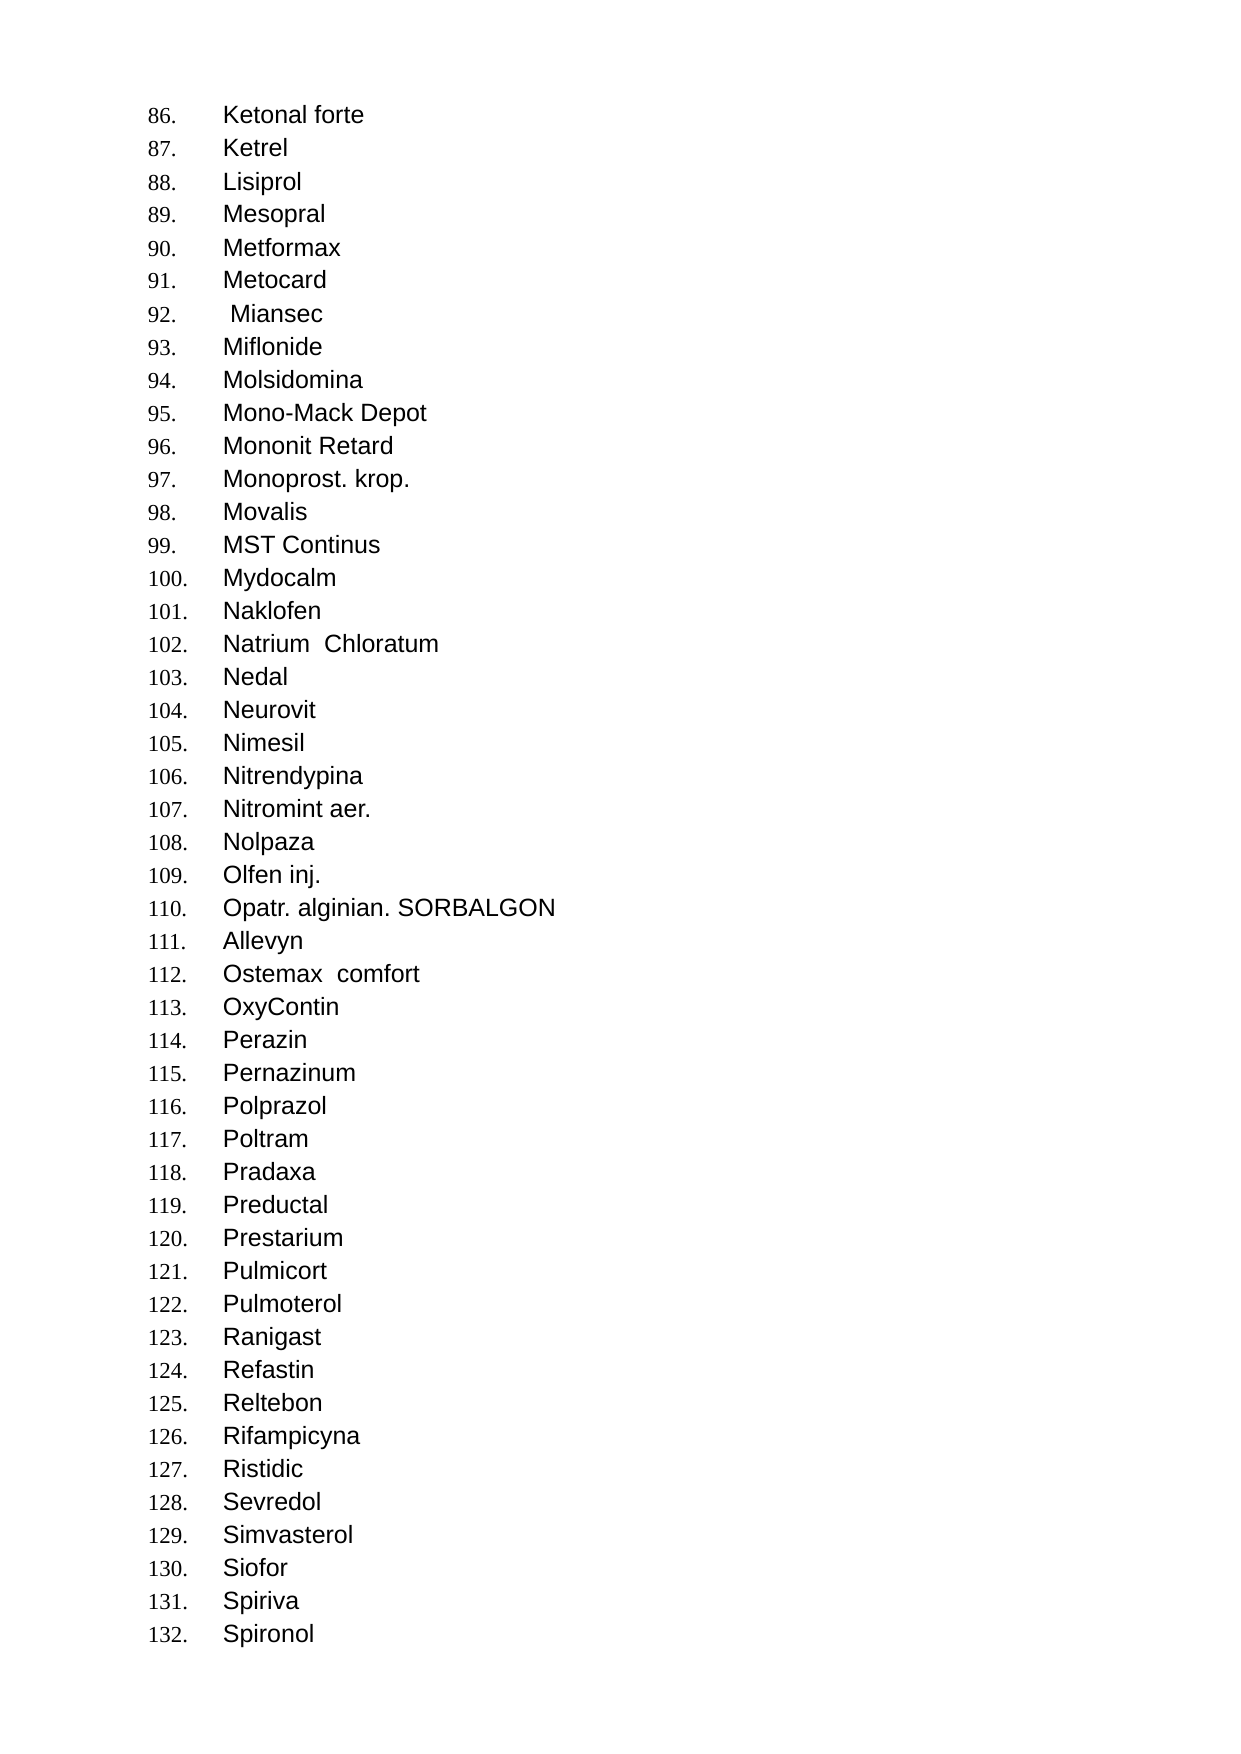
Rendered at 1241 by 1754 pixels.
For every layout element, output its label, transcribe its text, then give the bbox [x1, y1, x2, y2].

list Naklofen [148, 596, 1092, 624]
list Movalis [148, 497, 1092, 525]
list Mydocalm [148, 563, 1092, 591]
list Pulmoterol [148, 1289, 1092, 1318]
list Ketonal forte [148, 100, 1092, 129]
list Allevyn [148, 926, 1092, 955]
list Ostemax comfort [148, 959, 1092, 988]
list Ranigast [148, 1322, 1092, 1351]
list Siofor [148, 1553, 1092, 1582]
list Nitrendypina [148, 761, 1092, 789]
list Mononit Retard [148, 431, 1092, 459]
list Ketrel [148, 133, 1092, 162]
list Metformax [148, 232, 1092, 261]
list Sevredol [148, 1487, 1092, 1516]
list Mono-Mack Depot [148, 398, 1092, 426]
list Pradaxa [148, 1157, 1092, 1186]
list Monoprost. krop. [148, 464, 1092, 492]
list Lisiprol [148, 166, 1092, 195]
list Spiriva [148, 1586, 1092, 1615]
list Perazin [148, 1025, 1092, 1054]
list Ristidic [148, 1454, 1092, 1483]
list Molsidomina [148, 364, 1092, 393]
list Prestarium [148, 1223, 1092, 1252]
list Olfen inj. [148, 860, 1092, 889]
list OxyContin [148, 992, 1092, 1021]
list Reltebon [148, 1388, 1092, 1417]
list Refastin [148, 1355, 1092, 1384]
list Neurovit [148, 695, 1092, 723]
list Natrium Chloratum [148, 629, 1092, 657]
list Poltram [148, 1124, 1092, 1153]
list Simvasterol [148, 1520, 1092, 1549]
list Mesopral [148, 199, 1092, 228]
list Nolpaza [148, 827, 1092, 856]
list Miansec [148, 298, 1092, 327]
list Pulmicort [148, 1256, 1092, 1285]
list Polprazol [148, 1091, 1092, 1120]
list MST Continus [148, 530, 1092, 558]
list Miflonide [148, 332, 1092, 360]
list Preductal [148, 1190, 1092, 1219]
list Nimesil [148, 728, 1092, 757]
list Rifampicyna [148, 1421, 1092, 1450]
list Nitromint aer. [148, 794, 1092, 823]
list Metocard [148, 266, 1092, 294]
list Nedal [148, 662, 1092, 691]
list Pernazinum [148, 1058, 1092, 1087]
list Spironol [148, 1619, 1092, 1648]
list Opatr. alginian. SORBALGON [148, 893, 1092, 922]
